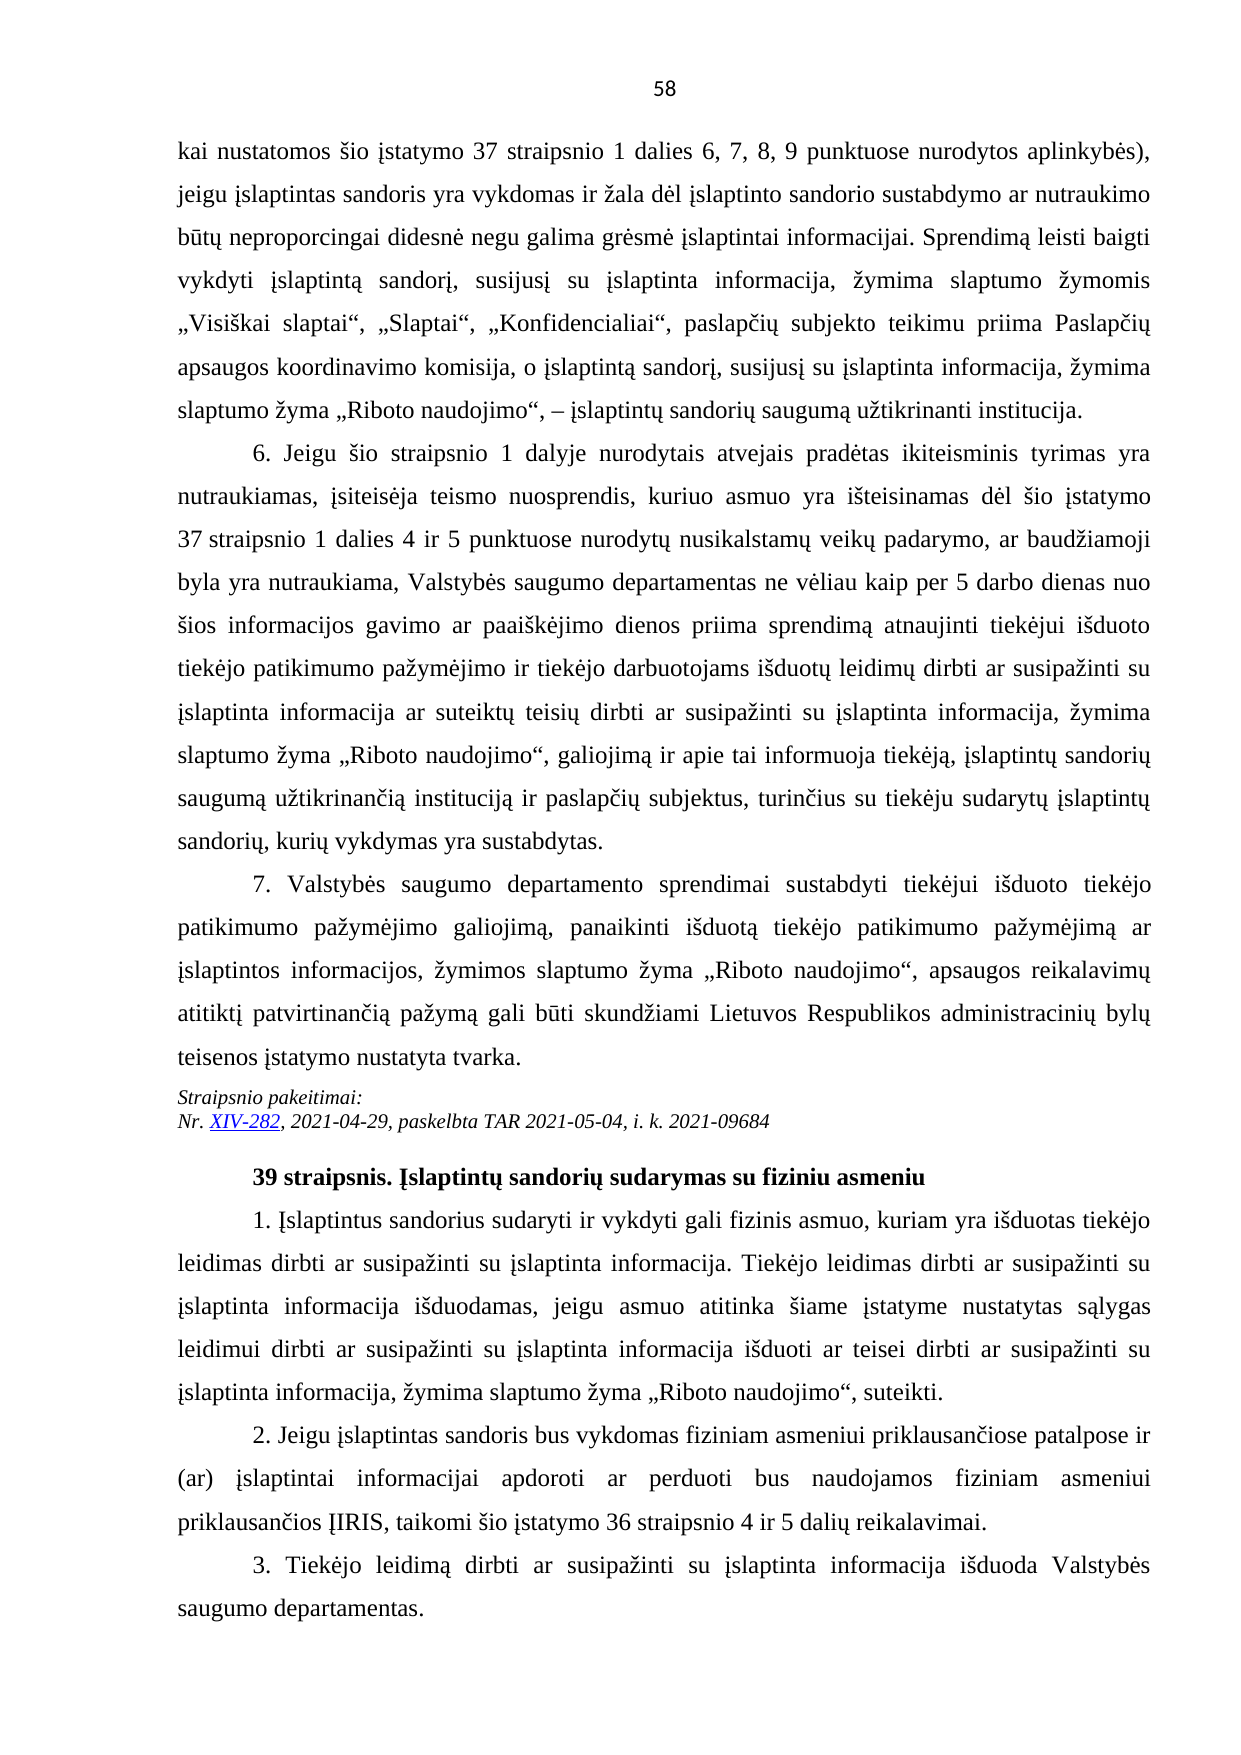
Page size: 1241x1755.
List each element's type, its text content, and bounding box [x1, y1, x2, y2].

text 7. Valstybės saugumo departamento sprendimai sustabdyti tiekėjui išduoto tiekėjo patikimumo pažymėjimo galiojimą, panaikinti išduotą tiekėjo patikimumo pažymėjimą ar įslaptintos informacijos, žymimos slaptumo žyma „Riboto naudojimo“, apsaugos reikalavimų atitiktį patvirtinančią pažymą gali būti skundžiami Lietuvos Respublikos administracinių bylų teisenos įstatymo nustatyta tvarka. [177, 869, 1152, 1070]
text 39 straipsnis. Įslaptintų sandorių sudarymas su fiziniu asmeniu [177, 1162, 1152, 1190]
text Straipsnio pakeitimai: [177, 1085, 1152, 1109]
text 6. Jeigu šio straipsnio 1 dalyje nurodytais atvejais pradėtas ikiteisminis tyrimas yra nutraukiamas, įsiteisėja teismo nuosprendis, kuriuo asmuo yra išteisinamas dėl šio įstatymo 37 straipsnio 1 dalies 4 ir 5 punktuose nurodytų nusikalstamų veikų padarymo, ar baudžiamoji byla yra nutraukiama, Valstybės saugumo departamentas ne vėliau kaip per 5 darbo dienas nuo šios informacijos gavimo ar paaiškėjimo dienos priima sprendimą atnaujinti tiekėjui išduoto tiekėjo patikimumo pažymėjimo ir tiekėjo darbuotojams išduotų leidimų dirbti ar susipažinti su įslaptinta informacija ar suteiktų teisių dirbti ar susipažinti su įslaptinta informacija, žymima slaptumo žyma „Riboto naudojimo“, galiojimą ir apie tai informuoja tiekėją, įslaptintų sandorių saugumą užtikrinančią instituciją ir paslapčių subjektus, turinčius su tiekėju sudarytų įslaptintų sandorių, kurių vykdymas yra sustabdytas. [177, 438, 1152, 855]
text 2. Jeigu įslaptintas sandoris bus vykdomas fiziniam asmeniui priklausančiose patalpose ir (ar) įslaptintai informacijai apdoroti ar perduoti bus naudojamos fiziniam asmeniui priklausančios ĮIRIS, taikomi šio įstatymo 36 straipsnio 4 ir 5 dalių reikalavimai. [177, 1420, 1152, 1535]
text 1. Įslaptintus sandorius sudaryti ir vykdyti gali fizinis asmuo, kuriam yra išduotas tiekėjo leidimas dirbti ar susipažinti su įslaptinta informacija. Tiekėjo leidimas dirbti ar susipažinti su įslaptinta informacija išduodamas, jeigu asmuo atitinka šiame įstatyme nustatytas sąlygas leidimui dirbti ar susipažinti su įslaptinta informacija išduoti ar teisei dirbti ar susipažinti su įslaptinta informacija, žymima slaptumo žyma „Riboto naudojimo“, suteikti. [177, 1205, 1152, 1406]
text Nr. XIV-282, 2021-04-29, paskelbta TAR 2021-05-04, i. k. 2021-09684 [177, 1109, 1152, 1133]
text 3. Tiekėjo leidimą dirbti ar susipažinti su įslaptinta informacija išduoda Valstybės saugumo departamentas. [177, 1550, 1152, 1622]
text kai nustatomos šio įstatymo 37 straipsnio 1 dalies 6, 7, 8, 9 punktuose nurodytos aplinkybės), jeigu įslaptintas sandoris yra vykdomas ir žala dėl įslaptinto sandorio sustabdymo ar nutraukimo būtų neproporcingai didesnė negu galima grėsmė įslaptintai informacijai. Sprendimą leisti baigti vykdyti įslaptintą sandorį, susijusį su įslaptinta informacija, žymima slaptumo žymomis „Visiškai slaptai“, „Slaptai“, „Konfidencialiai“, paslapčių subjekto teikimu priima Paslapčių apsaugos koordinavimo komisija, o įslaptintą sandorį, susijusį su įslaptinta informacija, žymima slaptumo žyma „Riboto naudojimo“, – įslaptintų sandorių saugumą užtikrinanti institucija. [177, 136, 1152, 423]
